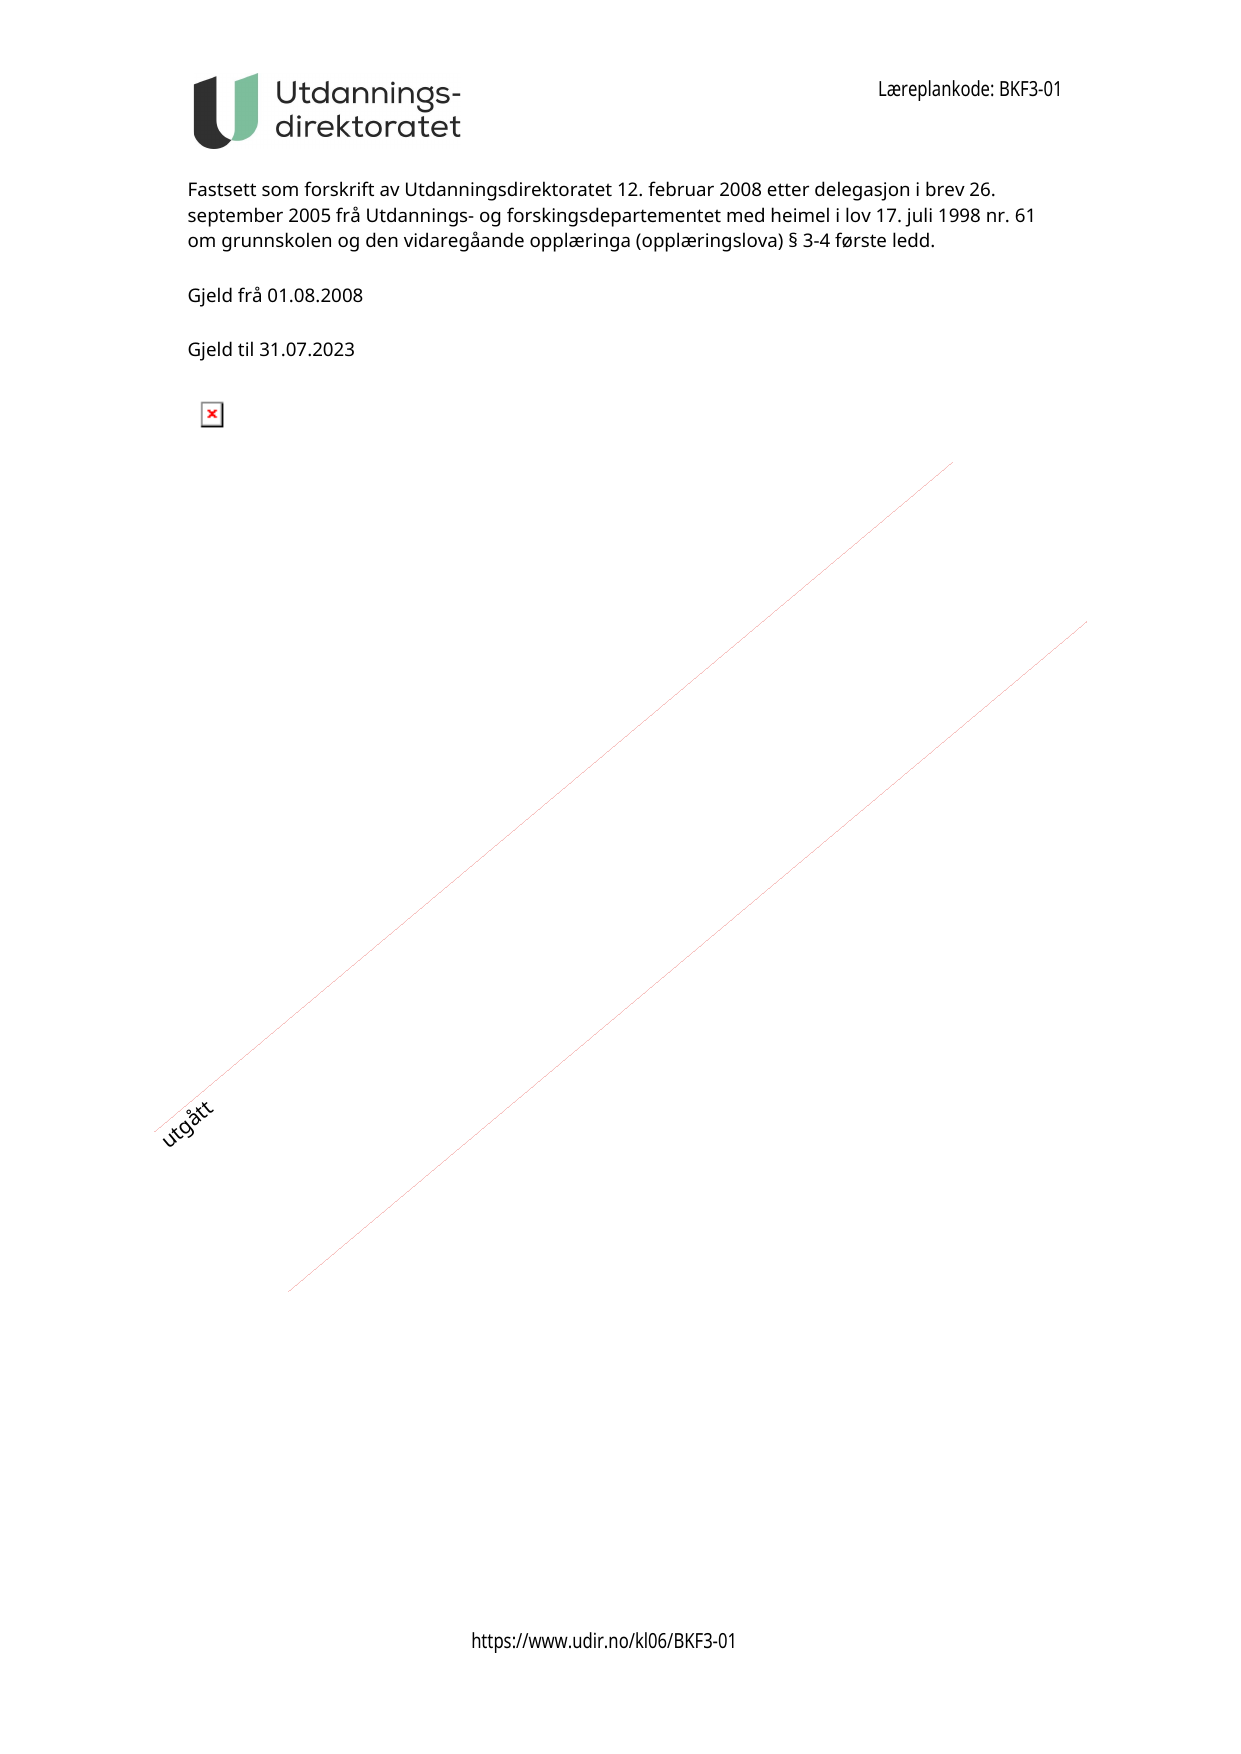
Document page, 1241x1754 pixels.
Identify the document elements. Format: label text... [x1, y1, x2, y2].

text Fastsett som forskrift av Utdanningsdirektoratet 12. februar 2008 etter delegasjon i brev 26. september 2005 frå Utdannings- og forskingsdepartementet med heimel i lov 17. juli 1998 nr. 61 om grunnskolen og den vidaregåande opplæringa (opplæringslova) § 3-4 første ledd. [187, 176, 1053, 253]
text Gjeld frå 01.08.2008 [368, 282, 1053, 308]
picture [187, 391, 238, 442]
text Gjeld til 31.07.2023 [360, 337, 1053, 362]
picture [193, 73, 461, 149]
